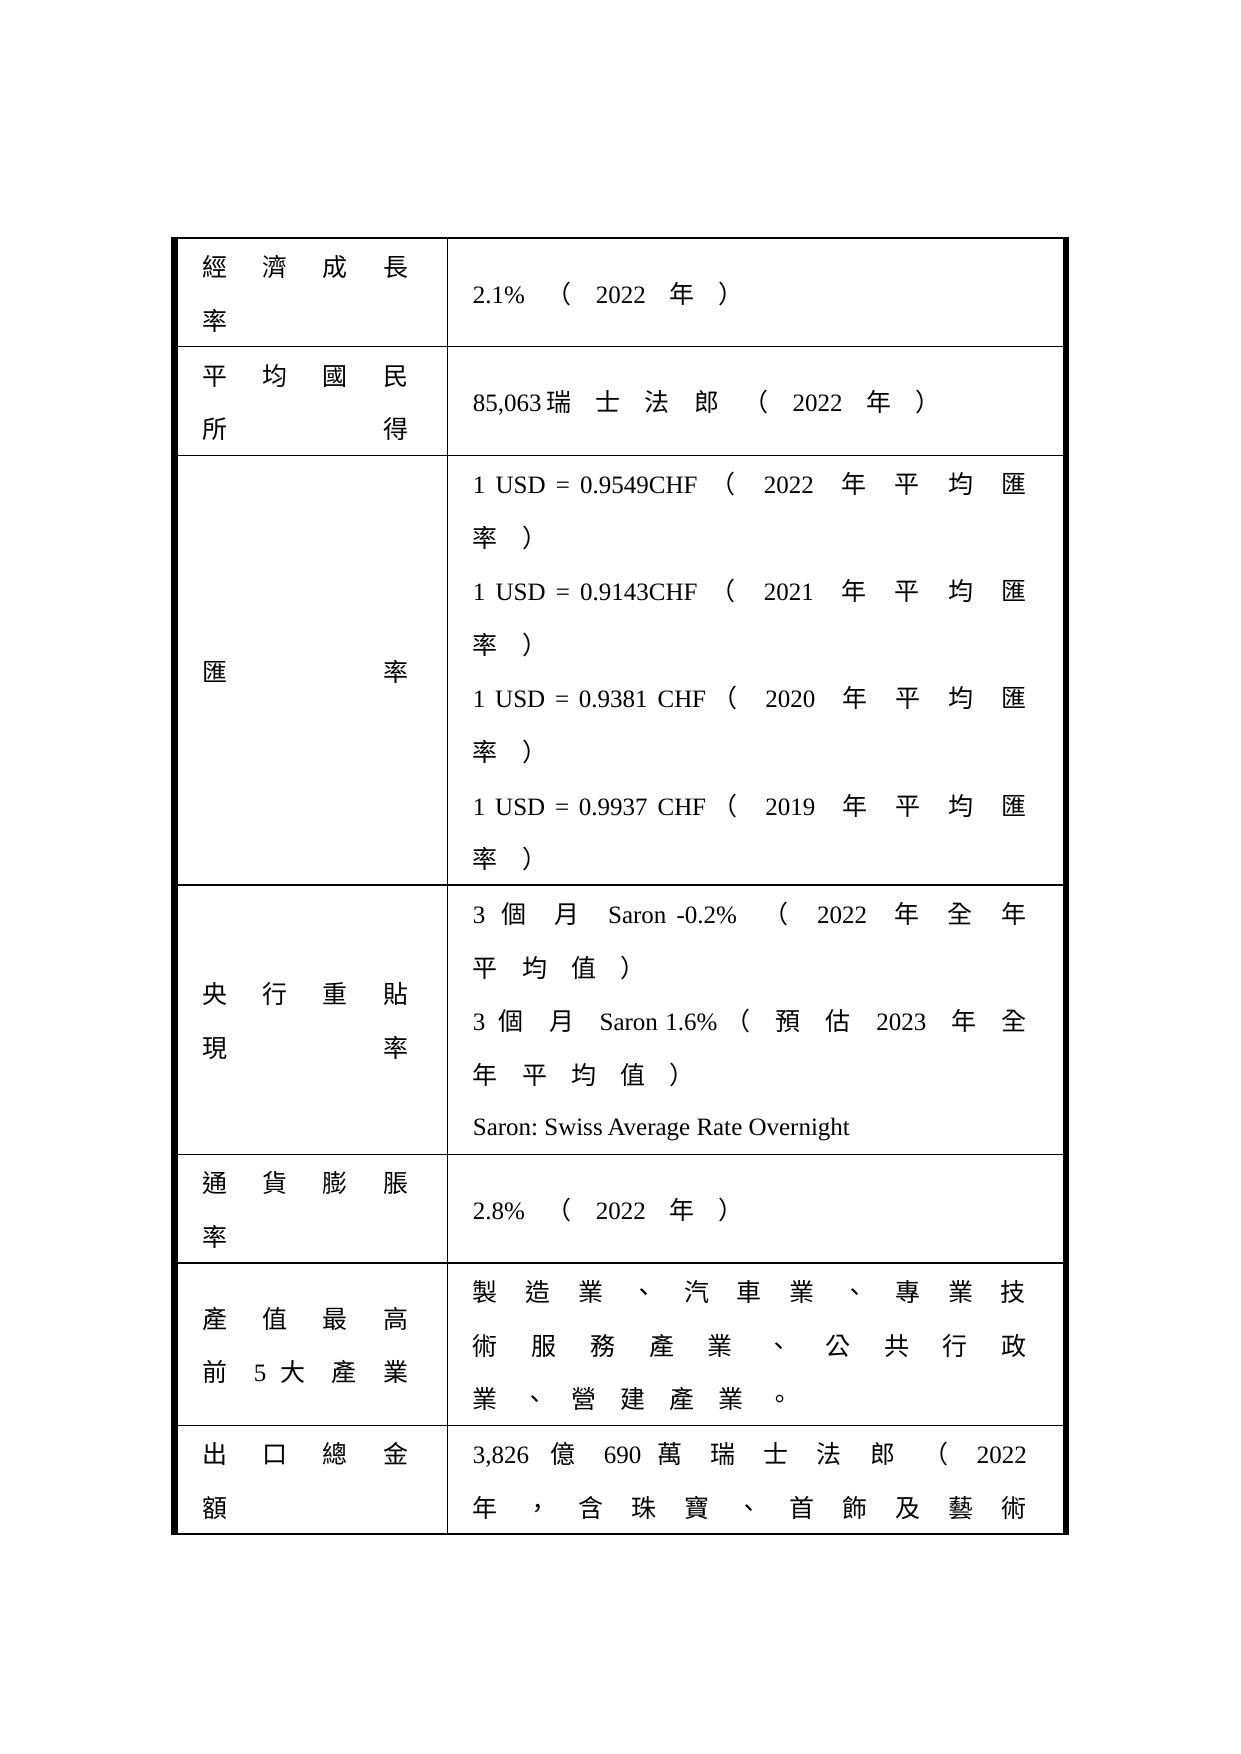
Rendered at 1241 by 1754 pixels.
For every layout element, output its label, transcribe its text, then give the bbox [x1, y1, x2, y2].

table_cell 經濟成長率 [178, 239, 447, 346]
table_cell 平均國民所得 [178, 347, 447, 454]
table_cell 匯率 [178, 456, 447, 884]
table_cell 央行重貼現率 [178, 886, 447, 1154]
table_cell 製造業、汽車業、專業技術服務產業、公共行政業、營建產業。 [448, 1264, 1063, 1424]
table_cell 2.1%（2022年） [448, 239, 1063, 346]
table_cell 產值最高前5大產業 [178, 1264, 447, 1424]
table_cell 85,063瑞士法郎（2022年） [448, 347, 1063, 454]
table_cell 出口總金額 [178, 1426, 447, 1533]
table_cell 1 USD = 0.9549CHF（2022年平均匯率） 1 USD = 0.9143CHF（2021年平均匯率） 1 USD = 0.9381 CHF（2020年平均匯率） 1 USD = 0.9937 CHF（2019年平均匯率） [448, 456, 1063, 884]
table_cell 2.8%（2022年） [448, 1155, 1063, 1262]
table_cell 通貨膨脹率 [178, 1155, 447, 1262]
table_cell 3個月Saron -0.2%（2022年全年平均值） 3個月Saron 1.6%（預估2023年全年平均值） Saron: Swiss Average Rate Overnight [448, 886, 1063, 1154]
table_cell 3,826億690萬瑞士法郎（2022年，含珠寶、首飾及藝術 [448, 1426, 1063, 1533]
